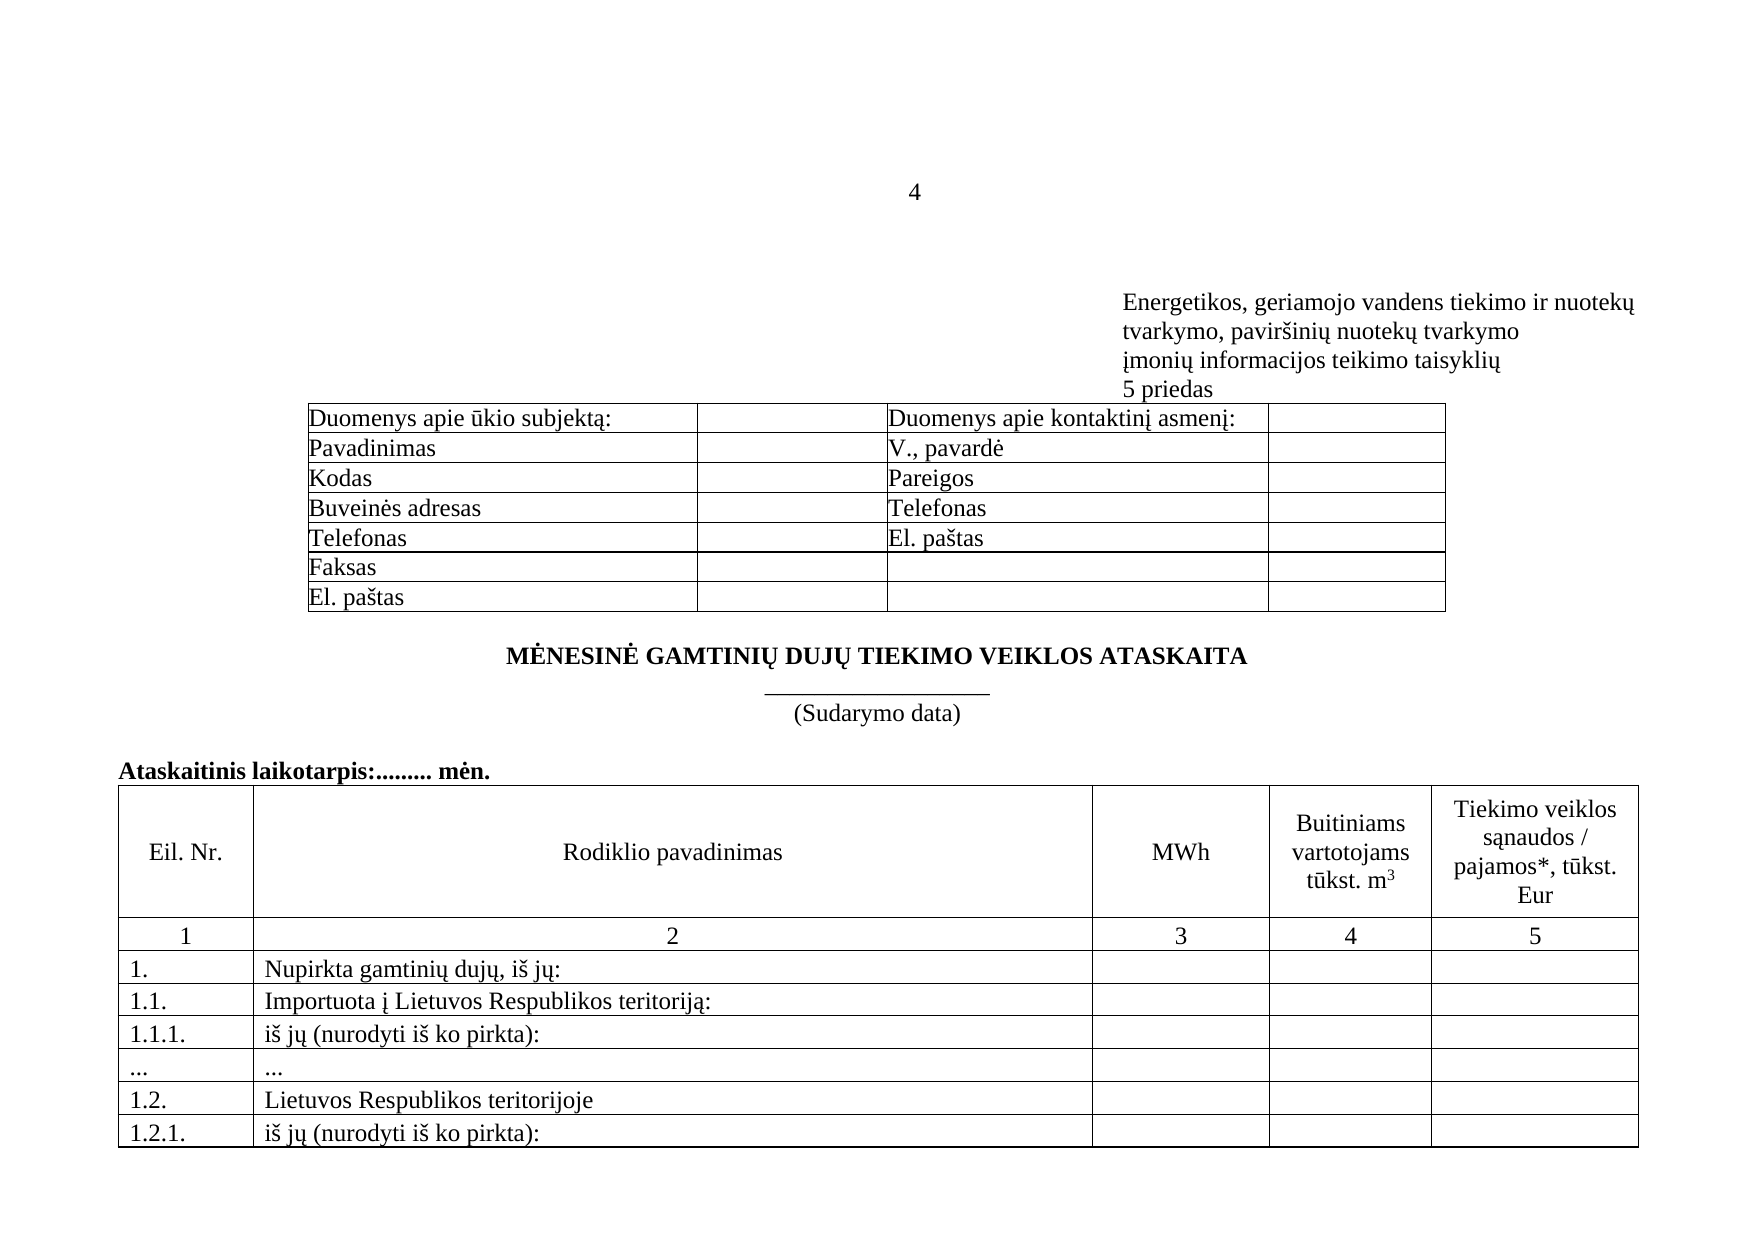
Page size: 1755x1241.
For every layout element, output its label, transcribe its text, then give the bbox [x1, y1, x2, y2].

table_cell [1270, 1082, 1431, 1114]
table_cell [1270, 1049, 1431, 1081]
table_header MWh [1093, 786, 1269, 917]
table_cell [888, 582, 1268, 611]
table_cell Telefonas [309, 523, 697, 551]
table_cell [1093, 1049, 1269, 1081]
table_cell [1093, 1016, 1269, 1048]
table_cell [1432, 1049, 1638, 1081]
table_cell Kodas [309, 463, 697, 492]
table_cell [698, 582, 887, 611]
table_header Buitiniams vartotojams tūkst. m3 [1270, 786, 1431, 917]
table_cell Buveinės adresas [309, 493, 697, 522]
table_cell [1269, 553, 1445, 581]
text Ataskaitinis laikotarpis:......... mėn. [118, 756, 1636, 784]
table_cell [1093, 1082, 1269, 1114]
table_header Eil. Nr. [119, 786, 253, 917]
table_cell [698, 433, 887, 462]
table_cell [1269, 523, 1445, 551]
table_cell [698, 553, 887, 581]
table_cell iš jų (nurodyti iš ko pirkta): [254, 1115, 1092, 1146]
table_cell Pavadinimas [309, 433, 697, 462]
table_cell [1269, 582, 1445, 611]
table_cell 1.1. [119, 984, 253, 1015]
table_cell El. paštas [309, 582, 697, 611]
table_cell 1.1.1. [119, 1016, 253, 1048]
table_cell 1.2. [119, 1082, 253, 1114]
table_cell 1 [119, 918, 253, 949]
text įmonių informacijos teikimo taisyklių [1122, 345, 1636, 374]
table_cell 2 [254, 918, 1092, 949]
table_cell [1432, 1016, 1638, 1048]
text __________________ [118, 669, 1636, 698]
table_cell Telefonas [888, 493, 1268, 522]
table_cell Importuota į Lietuvos Respublikos teritoriją: [254, 984, 1092, 1015]
text Energetikos, geriamojo vandens tiekimo ir nuotekų [1122, 287, 1636, 316]
table_cell [1432, 984, 1638, 1015]
table_cell Pareigos [888, 463, 1268, 492]
text MĖNESINĖ GAMTINIŲ DUJŲ TIEKIMO VEIKLOS ATASKAITA [118, 641, 1636, 669]
table_cell [698, 523, 887, 551]
table_header [698, 404, 887, 432]
table_cell [1093, 1115, 1269, 1146]
table_header Duomenys apie ūkio subjektą: [309, 404, 697, 432]
table_header [1269, 404, 1445, 432]
table_cell V., pavardė [888, 433, 1268, 462]
table_cell 4 [1270, 918, 1431, 949]
table_cell Faksas [309, 553, 697, 581]
table_cell 3 [1093, 918, 1269, 949]
table_header Tiekimo veiklos sąnaudos / pajamos*, tūkst. Eur [1432, 786, 1638, 917]
text 5 priedas [1122, 374, 1636, 402]
table_cell [1270, 984, 1431, 1015]
table_cell [698, 463, 887, 492]
table_cell El. paštas [888, 523, 1268, 551]
table_cell ... [119, 1049, 253, 1081]
table_cell 5 [1432, 918, 1638, 949]
table_cell ... [254, 1049, 1092, 1081]
table_cell [1270, 1016, 1431, 1048]
table_cell 1.2.1. [119, 1115, 253, 1146]
table_cell [888, 553, 1268, 581]
table_header Rodiklio pavadinimas [254, 786, 1092, 917]
table_cell [1432, 1082, 1638, 1114]
table_cell [1270, 1115, 1431, 1146]
table_cell [1269, 493, 1445, 522]
table_cell [1269, 463, 1445, 492]
table_cell [1270, 951, 1431, 982]
table_cell [1093, 984, 1269, 1015]
table_cell iš jų (nurodyti iš ko pirkta): [254, 1016, 1092, 1048]
table_cell Nupirkta gamtinių dujų, iš jų: [254, 951, 1092, 982]
table_cell [1269, 433, 1445, 462]
table_header Duomenys apie kontaktinį asmenį: [888, 404, 1268, 432]
table_cell [1432, 951, 1638, 982]
text tvarkymo, paviršinių nuotekų tvarkymo [1122, 316, 1636, 345]
table_cell Lietuvos Respublikos teritorijoje [254, 1082, 1092, 1114]
table_cell [1093, 951, 1269, 982]
table_cell 1. [119, 951, 253, 982]
table_cell [698, 493, 887, 522]
text (Sudarymo data) [118, 698, 1636, 727]
table_cell [1432, 1115, 1638, 1146]
